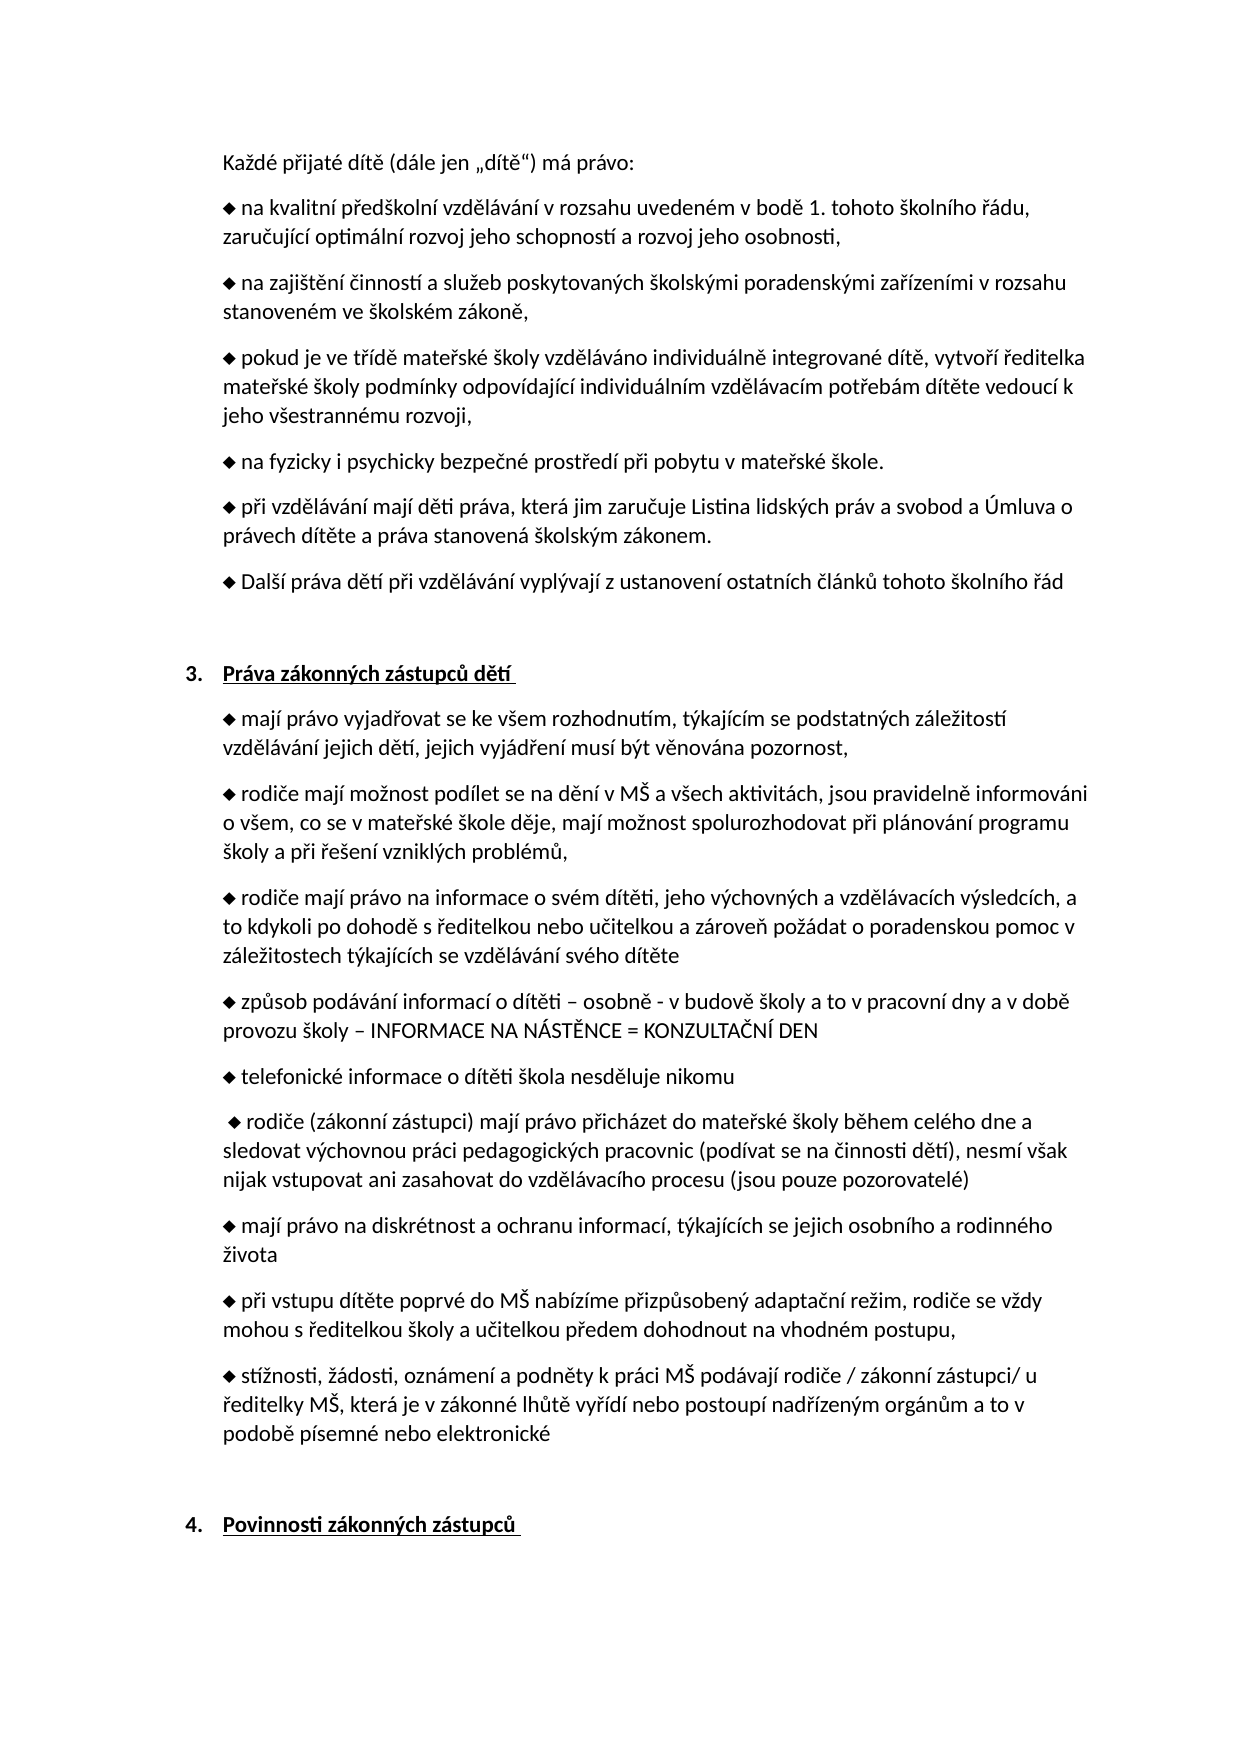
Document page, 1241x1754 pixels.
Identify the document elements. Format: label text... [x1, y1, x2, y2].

text  při vzdělávání mají děti práva, která jim zaručuje Listina lidských práv a svobod a Úmluva o právech dítěte a práva stanovená školským zákonem. [223, 492, 1093, 549]
text Každé přijaté dítě (dále jen „dítě“) má právo: [223, 148, 1093, 176]
text  mají právo vyjadřovat se ke všem rozhodnutím, týkajícím se podstatných záležitostí vzdělávání jejich dětí, jejich vyjádření musí být věnována pozornost, [223, 704, 1093, 762]
text  rodiče mají právo na informace o svém dítěti, jeho výchovných a vzdělávacích výsledcích, a to kdykoli po dohodě s ředitelkou nebo učitelkou a zároveň požádat o poradenskou pomoc v záležitostech týkajících se vzdělávání svého dítěte [223, 883, 1093, 969]
text  rodiče (zákonní zástupci) mají právo přicházet do mateřské školy během celého dne a sledovat výchovnou práci pedagogických pracovnic (podívat se na činnosti dětí), nesmí však nijak vstupovat ani zasahovat do vzdělávacího procesu (jsou pouze pozorovatelé) [223, 1107, 1093, 1194]
text  stížnosti, žádosti, oznámení a podněty k práci MŠ podávají rodiče / zákonní zástupci/ u ředitelky MŠ, která je v zákonné lhůtě vyřídí nebo postoupí nadřízeným orgánům a to v podobě písemné nebo elektronické [223, 1361, 1093, 1447]
text  Další práva dětí při vzdělávání vyplývají z ustanovení ostatních článků tohoto školního řád [223, 567, 1093, 595]
text  na zajištění činností a služeb poskytovaných školskými poradenskými zařízeními v rozsahu stanoveném ve školském zákoně, [223, 268, 1093, 325]
text  na fyzicky i psychicky bezpečné prostředí při pobytu v mateřské škole. [223, 447, 1093, 475]
text  telefonické informace o dítěti škola nesděluje nikomu [223, 1062, 1093, 1090]
text  způsob podávání informací o dítěti – osobně - v budově školy a to v pracovní dny a v době provozu školy – INFORMACE NA NÁSTĚNCE = KONZULTAČNÍ DEN [223, 987, 1093, 1044]
list Práva zákonných zástupců dětí [185, 659, 1093, 687]
text  na kvalitní předškolní vzdělávání v rozsahu uvedeném v bodě 1. tohoto školního řádu, zaručující optimální rozvoj jeho schopností a rozvoj jeho osobnosti, [223, 193, 1093, 250]
text  mají právo na diskrétnost a ochranu informací, týkajících se jejich osobního a rodinného života [223, 1211, 1093, 1268]
text  rodiče mají možnost podílet se na dění v MŠ a všech aktivitách, jsou pravidelně informováni o všem, co se v mateřské škole děje, mají možnost spolurozhodovat při plánování programu školy a při řešení vzniklých problémů, [223, 779, 1093, 865]
text  pokud je ve třídě mateřské školy vzděláváno individuálně integrované dítě, vytvoří ředitelka mateřské školy podmínky odpovídající individuálním vzdělávacím potřebám dítěte vedoucí k jeho všestrannému rozvoji, [223, 343, 1093, 429]
list Povinnosti zákonných zástupců [185, 1511, 1093, 1538]
text  při vstupu dítěte poprvé do MŠ nabízíme přizpůsobený adaptační režim, rodiče se vždy mohou s ředitelkou školy a učitelkou předem dohodnout na vhodném postupu, [223, 1286, 1093, 1343]
